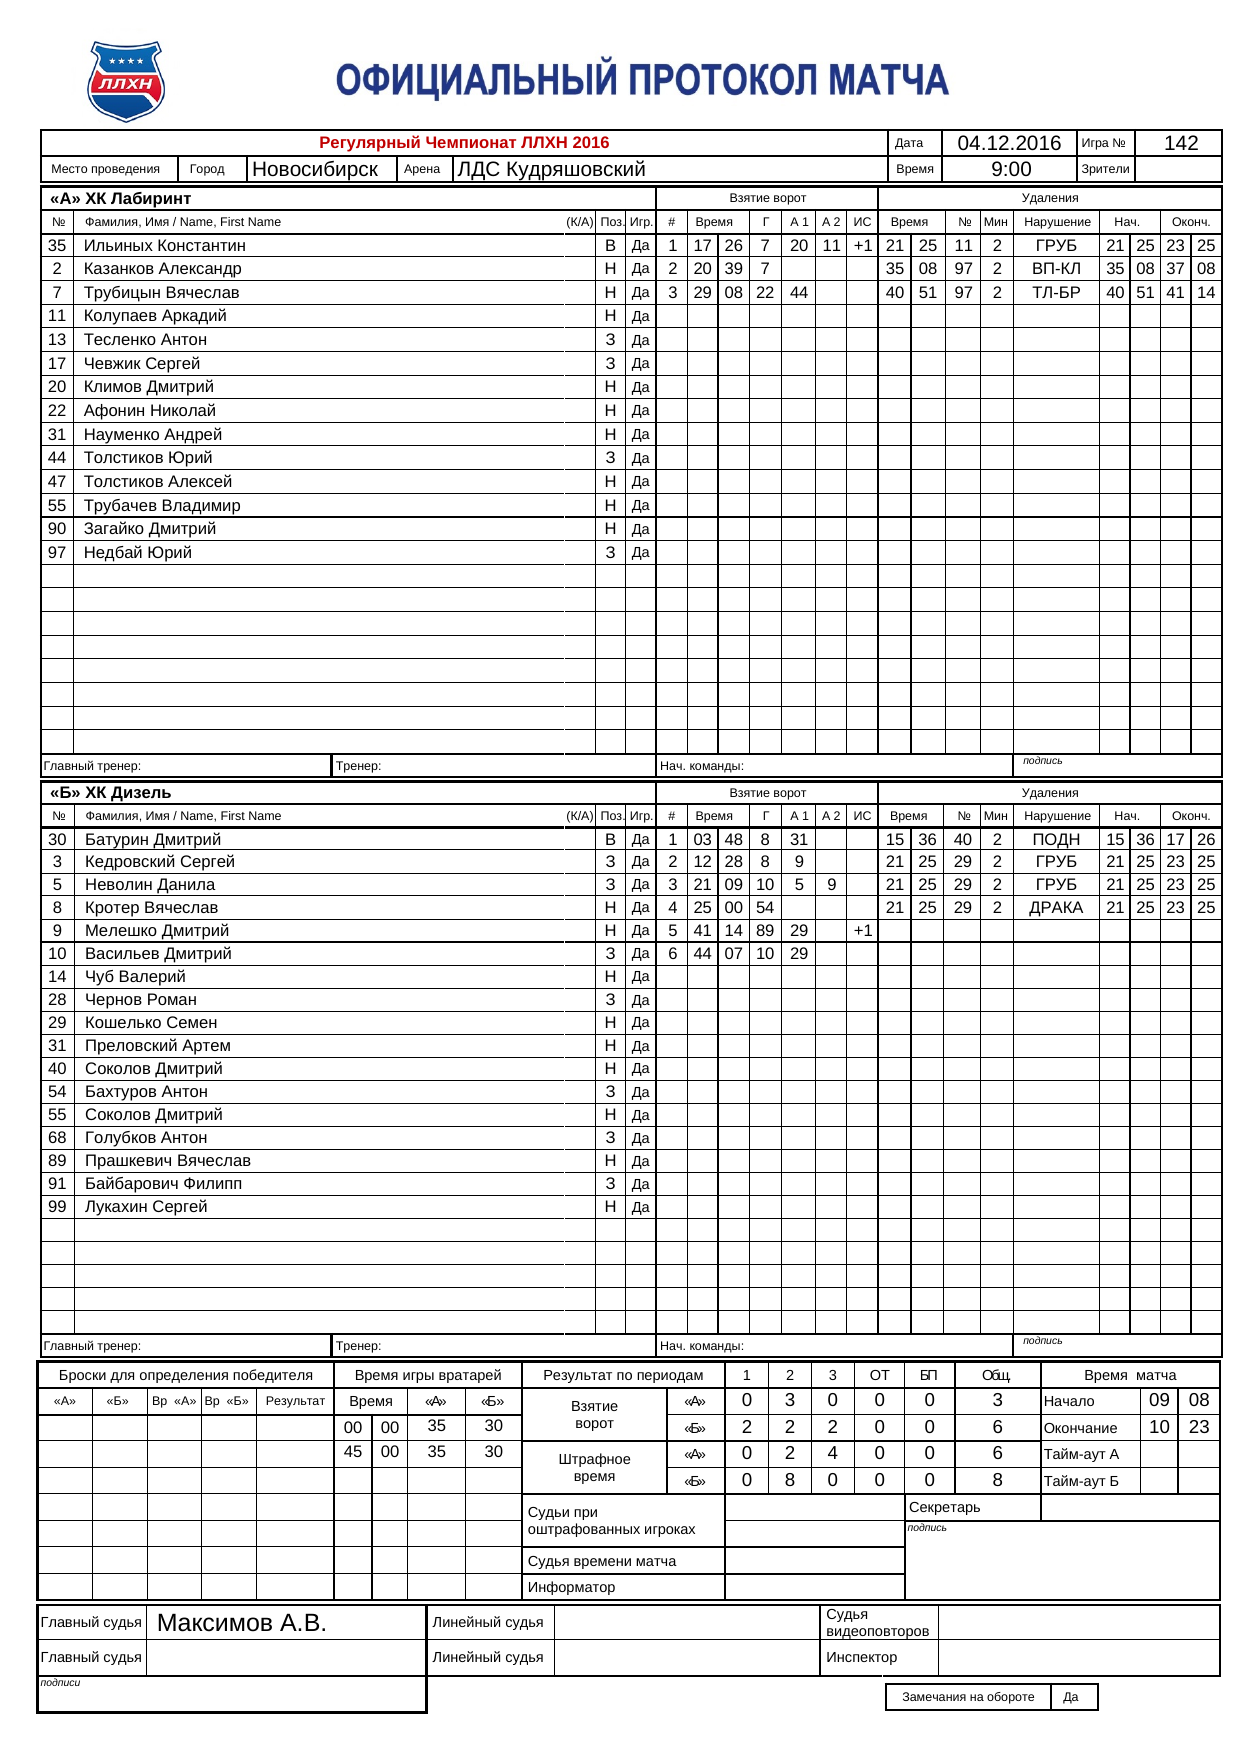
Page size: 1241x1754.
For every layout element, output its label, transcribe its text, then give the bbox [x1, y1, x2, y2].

table_cell 68 [42, 1127, 74, 1149]
table_cell [1192, 707, 1221, 729]
table_cell 0 [855, 1389, 904, 1413]
table_cell [565, 446, 595, 469]
table_cell 09 [719, 874, 749, 895]
table_cell [1099, 1682, 1220, 1711]
table_cell ИС [847, 805, 877, 826]
table_cell [816, 966, 846, 987]
table_cell [847, 896, 877, 918]
table_header Игра № [1078, 131, 1134, 155]
table_cell Н [596, 1104, 625, 1126]
table_cell 11 [946, 235, 980, 256]
table_cell 89 [42, 1150, 74, 1172]
table_cell [1192, 305, 1221, 327]
table_cell [847, 874, 877, 895]
table_cell [202, 1468, 256, 1493]
table_cell [1131, 470, 1160, 493]
table_cell [946, 352, 980, 374]
table_cell [1131, 1265, 1160, 1287]
table_cell [688, 636, 717, 658]
table_cell Зрители [1078, 157, 1134, 181]
table_cell [1131, 541, 1160, 564]
table_cell [847, 1173, 877, 1195]
table_cell 3 [657, 874, 687, 895]
table_cell [657, 305, 687, 327]
table_cell Да [626, 328, 655, 351]
table_cell 03 [688, 829, 717, 849]
table_cell [1014, 612, 1099, 634]
table_cell [782, 1196, 815, 1218]
table_cell [42, 1242, 74, 1264]
table_cell [912, 707, 945, 729]
table_cell [879, 989, 910, 1011]
table_cell [74, 707, 564, 729]
table_cell [1014, 730, 1099, 753]
table_cell [816, 1081, 846, 1103]
table_cell [782, 565, 815, 587]
table_cell 09 [1141, 1389, 1177, 1413]
table_cell [688, 730, 717, 753]
table_cell [946, 565, 980, 587]
table_cell 8 [769, 1468, 811, 1493]
table_cell [565, 518, 595, 540]
table_cell 39 [719, 257, 749, 280]
table_cell [1161, 1012, 1190, 1033]
table_cell ТЛ-БР [1014, 281, 1099, 303]
table_cell Н [596, 376, 625, 398]
table_cell [688, 683, 717, 706]
table_cell З [596, 1081, 625, 1103]
table_cell [1161, 1058, 1190, 1079]
table_cell [816, 1012, 846, 1033]
table_cell [1192, 494, 1221, 516]
table_cell [408, 1547, 465, 1573]
table_cell 0 [905, 1415, 954, 1440]
table_cell [782, 328, 815, 351]
table_cell [1161, 305, 1190, 327]
table_cell [981, 683, 1013, 706]
table_cell [750, 494, 781, 516]
table_cell [912, 494, 945, 516]
table_cell [1100, 1104, 1129, 1126]
table_cell 1 [657, 829, 687, 849]
table_cell [75, 1219, 564, 1241]
table_cell [719, 659, 749, 682]
table_cell [816, 1242, 846, 1264]
table_cell 6 [657, 943, 687, 964]
table_cell [657, 1173, 687, 1195]
table_cell [1161, 352, 1190, 374]
table_header Взятие ворот [657, 783, 877, 803]
table_cell [879, 399, 910, 422]
table_cell [75, 1265, 564, 1287]
table_cell [879, 1058, 910, 1079]
table_cell Да [626, 874, 655, 895]
table_cell 45 [335, 1441, 371, 1467]
table_cell [912, 683, 945, 706]
table_cell 21 [879, 896, 910, 918]
table_cell [944, 1219, 980, 1241]
table_cell 25 [1131, 235, 1160, 256]
table_cell +1 [847, 920, 877, 941]
table_cell [1014, 588, 1099, 611]
table_cell Место проведения [42, 157, 177, 181]
table_cell [879, 1012, 910, 1033]
table_cell [1131, 305, 1160, 327]
table_cell [688, 494, 717, 516]
table_cell [719, 1196, 749, 1218]
table_cell [93, 1521, 147, 1546]
table_cell Казанков Александр [74, 257, 564, 280]
table_cell [1131, 1150, 1160, 1172]
table_cell [74, 565, 564, 587]
table_cell [1131, 1219, 1160, 1241]
table_cell [688, 423, 717, 445]
table_cell [816, 943, 846, 964]
table_cell [1014, 305, 1099, 327]
table_cell [1192, 470, 1221, 493]
table_cell [1014, 1104, 1099, 1126]
table_cell [1161, 989, 1190, 1011]
table_cell [1014, 1127, 1099, 1149]
table_cell [816, 588, 846, 611]
table_cell [565, 1012, 595, 1033]
table_cell 40 [42, 1058, 74, 1079]
table_cell 25 [1192, 850, 1221, 872]
table_cell 99 [42, 1196, 74, 1218]
table_cell Афонин Николай [74, 399, 564, 422]
table_cell [1161, 328, 1190, 351]
table_cell подпись [1014, 1335, 1221, 1356]
table_cell [719, 1242, 749, 1264]
table_cell 25 [1131, 896, 1160, 918]
table_cell 1 [657, 235, 687, 256]
table_cell [782, 1311, 815, 1333]
table_cell [879, 565, 910, 587]
table_cell Да [626, 1196, 655, 1218]
table_cell Да [626, 920, 655, 941]
table_cell 5 [42, 874, 74, 895]
table_cell [42, 730, 73, 753]
table_cell З [596, 1173, 625, 1195]
table_cell [981, 518, 1013, 540]
table_cell [719, 494, 749, 516]
table_cell [782, 588, 815, 611]
table_cell [466, 1494, 521, 1520]
table_cell [847, 1196, 877, 1218]
table_cell [565, 829, 595, 849]
table_header Регулярный Чемпионат ЛЛХН 2016 [42, 131, 887, 155]
table_cell [1161, 1242, 1190, 1264]
table_cell [946, 423, 980, 445]
table_cell [816, 989, 846, 1011]
table_cell [719, 989, 749, 1011]
table_cell 17 [1161, 829, 1190, 849]
table_cell [688, 1012, 717, 1033]
table_cell 25 [912, 850, 943, 872]
table_cell [39, 1521, 92, 1546]
table_cell [719, 1288, 749, 1310]
table_cell [1161, 1288, 1190, 1310]
table_cell [719, 1265, 749, 1287]
table_cell [750, 518, 781, 540]
table_cell [1100, 966, 1129, 987]
table_cell подпись [906, 1522, 1219, 1599]
table_cell [147, 1640, 425, 1675]
table_cell Время [879, 211, 945, 233]
table_cell [565, 1058, 595, 1079]
table_cell Г [750, 805, 781, 826]
table_cell Да [626, 1104, 655, 1126]
table_cell [782, 612, 815, 634]
table_cell [847, 1058, 877, 1079]
table_cell [1161, 920, 1190, 941]
table_cell [1192, 1265, 1221, 1287]
table_cell 51 [912, 281, 945, 303]
table_cell [1100, 1311, 1129, 1333]
table_cell 7 [750, 235, 781, 256]
table_cell [565, 305, 595, 327]
table_cell [408, 1468, 465, 1493]
table_cell 00 [373, 1416, 407, 1440]
table_cell Да [626, 257, 655, 280]
table_cell [688, 328, 717, 351]
table_cell [1014, 541, 1099, 564]
table_cell [1100, 446, 1129, 469]
table_cell [1161, 470, 1190, 493]
table_cell Фамилия, Имя / Name, First Name [74, 211, 565, 233]
table_cell 90 [42, 518, 73, 540]
table_cell [879, 1081, 910, 1103]
table_cell «А» [668, 1389, 724, 1413]
table_cell [750, 1104, 781, 1126]
table_cell 15 [879, 829, 910, 849]
table_cell 2 [981, 829, 1013, 849]
table_cell [750, 989, 781, 1011]
table_cell [1014, 683, 1099, 706]
table_cell [1131, 588, 1160, 611]
table_cell [750, 1127, 781, 1149]
table_cell [1014, 1219, 1099, 1241]
table_cell [1100, 399, 1129, 422]
table_cell 28 [719, 850, 749, 872]
table_cell А 1 [782, 211, 815, 233]
table_cell [782, 1219, 815, 1241]
table_cell Поз. [596, 805, 625, 826]
table_cell [148, 1416, 201, 1440]
table_cell 36 [912, 829, 943, 849]
table_cell [750, 352, 781, 374]
table_cell [1100, 541, 1129, 564]
table_cell [750, 1288, 781, 1310]
table_header БП [905, 1363, 954, 1387]
table_cell [93, 1574, 147, 1599]
table_cell [596, 683, 625, 706]
table_cell [750, 612, 781, 634]
table_cell З [596, 1127, 625, 1149]
table_cell [944, 920, 980, 941]
table_cell [1100, 636, 1129, 658]
table_cell [750, 1196, 781, 1218]
table_cell [912, 1012, 943, 1033]
table_cell [657, 1196, 687, 1218]
table_cell [981, 588, 1013, 611]
table_cell [565, 1127, 595, 1149]
table_cell З [596, 328, 625, 351]
table_cell 0 [726, 1442, 768, 1467]
table_cell Трубачев Владимир [74, 494, 564, 516]
table_cell 35 [408, 1416, 465, 1440]
table_cell Нач. [1100, 211, 1160, 233]
table_cell [1192, 1196, 1221, 1218]
table_cell [816, 376, 846, 398]
table_cell [657, 1219, 687, 1241]
table_cell Да [626, 1173, 655, 1195]
table_cell Нарушение [1014, 211, 1099, 233]
table_cell [42, 1265, 74, 1287]
table_cell [981, 989, 1013, 1011]
table_cell [726, 1495, 904, 1520]
table_cell З [596, 446, 625, 469]
table_cell [1014, 659, 1099, 682]
table_cell [1161, 565, 1190, 587]
table_cell [879, 518, 910, 540]
table_cell # [657, 805, 687, 826]
table_cell [335, 1574, 371, 1599]
table_cell [1192, 1104, 1221, 1126]
table_cell [596, 612, 625, 634]
table_cell [1161, 659, 1190, 682]
table_cell [1161, 683, 1190, 706]
table_cell [981, 1035, 1013, 1057]
table_cell ГРУБ [1014, 235, 1099, 256]
table_cell [1014, 399, 1099, 422]
table_cell [981, 423, 1013, 445]
table_cell 15 [1100, 829, 1129, 849]
table_cell 35 [879, 257, 910, 280]
table_header Время матча [1042, 1363, 1219, 1387]
table_cell [912, 1288, 943, 1310]
table_cell [257, 1547, 333, 1573]
table_cell Н [596, 518, 625, 540]
table_cell [626, 707, 655, 729]
table_cell [946, 494, 980, 516]
table_cell [1100, 1219, 1129, 1241]
table_cell [719, 730, 749, 753]
table_header 04.12.2016 [943, 131, 1076, 155]
table_cell [466, 1468, 521, 1493]
table_cell [782, 1081, 815, 1103]
table_cell Главный судья [39, 1640, 146, 1675]
table_cell [1192, 1242, 1221, 1264]
table_cell [879, 943, 910, 964]
table_cell [782, 1127, 815, 1149]
table_cell [981, 1242, 1013, 1264]
table_cell 2 [981, 874, 1013, 895]
table_cell 6 [956, 1442, 1040, 1467]
table_cell Да [626, 943, 655, 964]
table_cell [148, 1521, 201, 1546]
table_cell [596, 1265, 625, 1287]
table_cell [879, 446, 910, 469]
table_cell 7 [42, 281, 73, 303]
table_cell [782, 518, 815, 540]
table_cell [879, 588, 910, 611]
table_cell [847, 850, 877, 872]
table_cell Да [626, 376, 655, 398]
table_cell [555, 1640, 819, 1675]
table_cell [335, 1547, 371, 1573]
table_cell [657, 612, 687, 634]
table_cell [1131, 518, 1160, 540]
table_cell [1014, 1242, 1099, 1264]
table_cell [42, 1311, 74, 1333]
table_cell «Б» [93, 1389, 147, 1413]
table_cell [1161, 1127, 1190, 1149]
table_cell [565, 1173, 595, 1195]
table_cell [912, 966, 943, 987]
table_cell [565, 399, 595, 422]
table_cell ВП-КЛ [1014, 257, 1099, 280]
table_cell [719, 1058, 749, 1079]
table_cell подписи [39, 1677, 425, 1711]
table_cell [847, 636, 877, 658]
table_cell 9 [42, 920, 74, 941]
table_cell Взятие ворот [523, 1389, 666, 1440]
table_cell [688, 1127, 717, 1149]
table_cell [688, 1242, 717, 1264]
table_cell Мин [981, 211, 1013, 233]
table_cell Да [626, 989, 655, 1011]
table_cell [782, 1104, 815, 1126]
table_cell [688, 1058, 717, 1079]
table_cell [1014, 943, 1099, 964]
table_cell Судья времени матча [523, 1548, 724, 1573]
table_cell [596, 707, 625, 729]
table_cell [981, 659, 1013, 682]
table_cell 13 [42, 328, 73, 351]
table_cell 21 [688, 874, 717, 895]
table_cell Да [626, 494, 655, 516]
table_cell 10 [750, 943, 781, 964]
table_cell [944, 1127, 980, 1149]
table_cell Нач. команды: [657, 1335, 1012, 1356]
table_cell [847, 1219, 877, 1241]
table_cell [1192, 376, 1221, 398]
table_cell [750, 966, 781, 987]
table_cell [565, 1196, 595, 1218]
table_cell [847, 352, 877, 374]
table_cell [782, 305, 815, 327]
table_cell «Б» [668, 1415, 724, 1440]
table_cell 00 [373, 1441, 407, 1467]
table_cell Н [596, 1035, 625, 1057]
table_cell [782, 989, 815, 1011]
table_cell [847, 257, 877, 280]
table_cell [981, 352, 1013, 374]
table_cell Н [596, 966, 625, 987]
table_cell [1161, 1035, 1190, 1057]
table_cell [657, 730, 687, 753]
table_cell 2 [812, 1415, 854, 1440]
table_cell № [944, 805, 980, 826]
table_cell [750, 1150, 781, 1172]
table_cell [1192, 399, 1221, 422]
table_cell [847, 1104, 877, 1126]
table_cell [1014, 1150, 1099, 1172]
table_cell [750, 636, 781, 658]
table_cell [719, 1127, 749, 1149]
table_cell [816, 1150, 846, 1172]
table_cell 0 [726, 1389, 768, 1413]
table_cell Да [626, 446, 655, 469]
table_cell Да [626, 850, 655, 872]
table_cell № [42, 805, 74, 826]
table_cell [565, 235, 595, 256]
table_cell [257, 1416, 333, 1440]
table_cell 40 [944, 829, 980, 849]
table_cell Толстиков Юрий [74, 446, 564, 469]
table_cell 29 [688, 281, 717, 303]
table_cell [912, 1173, 943, 1195]
table_cell [565, 920, 595, 941]
table_header Замечания на обороте [887, 1685, 1050, 1709]
table_cell Прашкевич Вячеслав [75, 1150, 564, 1172]
table_cell 21 [1100, 874, 1129, 895]
table_cell 11 [816, 235, 846, 256]
table_cell 89 [750, 920, 781, 941]
table_cell 91 [42, 1173, 74, 1195]
table_cell [1131, 1127, 1160, 1149]
table_cell 8 [750, 850, 781, 872]
table_header Взятие ворот [657, 188, 877, 209]
table_cell [750, 1012, 781, 1033]
table_cell [816, 896, 846, 918]
table_cell # [657, 211, 687, 233]
table_cell [688, 659, 717, 682]
table_cell ГРУБ [1014, 874, 1099, 895]
table_cell [879, 1127, 910, 1149]
table_cell [847, 1127, 877, 1149]
table_cell [1161, 588, 1190, 611]
table_cell 25 [1192, 896, 1221, 918]
table_cell [657, 328, 687, 351]
table_cell [981, 305, 1013, 327]
table_cell [1100, 1150, 1129, 1172]
table_cell [626, 1288, 655, 1310]
table_cell [816, 1035, 846, 1057]
table_cell [912, 730, 945, 753]
table_cell [1100, 659, 1129, 682]
table_cell [565, 1219, 595, 1241]
table_cell [596, 636, 625, 658]
table_cell 08 [1131, 257, 1160, 280]
table_cell [847, 1242, 877, 1264]
table_cell [688, 446, 717, 469]
table_cell 48 [719, 829, 749, 849]
table_cell 29 [944, 850, 980, 872]
table_cell 0 [812, 1468, 854, 1493]
table_cell [816, 1058, 846, 1079]
table_cell [719, 707, 749, 729]
table_cell [1100, 612, 1129, 634]
table_cell 23 [1161, 874, 1190, 895]
table_cell 21 [879, 874, 910, 895]
table_cell 25 [1192, 874, 1221, 895]
table_cell Окончание [1042, 1415, 1140, 1440]
table_cell [657, 1012, 687, 1033]
table_cell 26 [1192, 829, 1221, 849]
table_cell Инспектор [821, 1640, 938, 1675]
table_cell [688, 470, 717, 493]
table_cell 0 [905, 1389, 954, 1413]
table_cell 55 [42, 494, 73, 516]
table_cell Начало [1042, 1389, 1140, 1413]
table_cell [1014, 1173, 1099, 1195]
table_cell [1014, 423, 1099, 445]
table_cell [981, 399, 1013, 422]
table_cell [816, 659, 846, 682]
table_cell Арена [398, 157, 452, 181]
table_cell [946, 446, 980, 469]
table_cell [847, 1288, 877, 1310]
table_cell [1192, 1058, 1221, 1079]
table_cell [879, 1311, 910, 1333]
table_cell [912, 446, 945, 469]
table_cell [373, 1521, 407, 1546]
table_cell [657, 1058, 687, 1079]
table_cell Н [596, 1012, 625, 1033]
table_cell З [596, 352, 625, 374]
table_cell «Б » [466, 1389, 521, 1413]
table_cell [719, 376, 749, 398]
table_cell [1131, 352, 1160, 374]
table_header 1 [726, 1363, 768, 1387]
table_cell [1161, 446, 1190, 469]
table_cell [750, 328, 781, 351]
table_cell [912, 399, 945, 422]
table_cell [816, 1265, 846, 1287]
table_cell 00 [335, 1416, 371, 1440]
table_cell [847, 1311, 877, 1333]
table_cell [782, 896, 815, 918]
table_cell Н [596, 257, 625, 280]
table_cell Судья видеоповторов [821, 1606, 938, 1639]
table_cell Толстиков Алексей [74, 470, 564, 493]
table_cell 0 [855, 1415, 904, 1440]
table_cell [257, 1468, 333, 1493]
table_cell [1161, 1081, 1190, 1103]
table_cell [688, 1311, 717, 1333]
table_cell [944, 1242, 980, 1264]
table_cell [912, 518, 945, 540]
table_cell Лукахин Сергей [75, 1196, 564, 1218]
table_cell [726, 1521, 904, 1546]
table_cell [688, 1035, 717, 1057]
table_cell [782, 707, 815, 729]
table_cell [1161, 1311, 1190, 1333]
table_cell [944, 943, 980, 964]
table_cell Время [889, 157, 941, 181]
table_cell Климов Дмитрий [74, 376, 564, 398]
table_cell 54 [750, 896, 781, 918]
table_cell Поз. [596, 211, 625, 233]
table_cell [847, 423, 877, 445]
table_cell [75, 1311, 564, 1333]
table_cell [1192, 1035, 1221, 1057]
table_cell Нач. команды: [657, 755, 1012, 776]
table_cell 25 [1192, 235, 1221, 256]
table_cell [912, 1219, 943, 1241]
table_cell [816, 305, 846, 327]
table_cell [879, 1288, 910, 1310]
table_cell [847, 659, 877, 682]
table_cell 2 [769, 1415, 811, 1440]
table_cell [565, 636, 595, 658]
table_cell [626, 730, 655, 753]
table_cell [1131, 1311, 1160, 1333]
table_cell [944, 1150, 980, 1172]
table_cell [657, 376, 687, 398]
table_cell Новосибирск [248, 157, 396, 181]
table_cell [202, 1547, 256, 1573]
table_cell [782, 730, 815, 753]
table_cell 97 [42, 541, 73, 564]
table_cell [816, 257, 846, 280]
table_cell [1100, 683, 1129, 706]
table_cell [657, 470, 687, 493]
table_cell [750, 659, 781, 682]
table_cell Загайко Дмитрий [74, 518, 564, 540]
table_cell [750, 588, 781, 611]
table_cell Н [596, 896, 625, 918]
table_cell [1192, 989, 1221, 1011]
table_cell [565, 1150, 595, 1172]
table_cell [688, 1150, 717, 1172]
table_cell 25 [688, 896, 717, 918]
table_cell [466, 1547, 521, 1573]
table_cell [719, 305, 749, 327]
table_cell Оконч. [1161, 805, 1221, 826]
table_cell [981, 1127, 1013, 1149]
table_cell [626, 1219, 655, 1241]
table_cell [946, 659, 980, 682]
table_cell [1161, 1196, 1190, 1218]
table_cell «Б» [668, 1468, 724, 1493]
table_cell [981, 612, 1013, 634]
table_cell [719, 683, 749, 706]
table_cell [816, 565, 846, 587]
table_cell [565, 352, 595, 374]
table_cell [816, 829, 846, 849]
table_cell Н [596, 920, 625, 941]
table_cell [565, 541, 595, 564]
table_cell Н [596, 494, 625, 516]
table_cell [688, 305, 717, 327]
table_cell [816, 446, 846, 469]
table_cell Соколов Дмитрий [75, 1058, 564, 1079]
table_cell [74, 730, 564, 753]
table_cell [74, 612, 564, 634]
table_cell [944, 1035, 980, 1057]
table_cell [555, 1606, 819, 1639]
table_cell [750, 1219, 781, 1241]
table_cell [719, 1311, 749, 1333]
table_cell Да [626, 470, 655, 493]
table_cell [750, 1265, 781, 1287]
table_cell [782, 352, 815, 374]
table_cell [879, 352, 910, 374]
table_cell 3 [769, 1389, 811, 1413]
table_cell [39, 1441, 92, 1467]
table_cell [657, 423, 687, 445]
table_cell [912, 565, 945, 587]
table_cell [565, 1081, 595, 1103]
table_cell [1161, 730, 1190, 753]
table_cell 14 [719, 920, 749, 941]
table_cell [1192, 943, 1221, 964]
table_cell [981, 1265, 1013, 1287]
table_cell [847, 541, 877, 564]
table_cell [408, 1494, 465, 1520]
table_cell «А» [408, 1389, 465, 1413]
table_cell Н [596, 1196, 625, 1218]
table_cell 12 [688, 850, 717, 872]
table_cell [1131, 446, 1160, 469]
table_cell [74, 659, 564, 682]
table_cell 35 [1100, 257, 1129, 280]
table_cell 8 [42, 896, 74, 918]
table_cell [847, 1012, 877, 1033]
table_cell [1192, 541, 1221, 564]
table_cell [912, 1242, 943, 1264]
table_cell [1131, 1288, 1160, 1310]
table_cell Недбай Юрий [74, 541, 564, 564]
table_cell Тренер: [333, 755, 655, 776]
table_cell Колупаев Аркадий [74, 305, 564, 327]
table_header Время игры вратарей [335, 1363, 521, 1387]
table_cell [626, 1242, 655, 1264]
table_cell 21 [1100, 235, 1129, 256]
table_cell 14 [42, 966, 74, 987]
table_cell 20 [782, 235, 815, 256]
table_cell 29 [782, 943, 815, 964]
table_cell [847, 328, 877, 351]
table_cell [1131, 1081, 1160, 1103]
table_cell [688, 588, 717, 611]
table_cell [981, 920, 1013, 941]
table_cell [782, 1012, 815, 1033]
table_cell [657, 966, 687, 987]
table_cell [719, 518, 749, 540]
table_cell [42, 636, 73, 658]
table_cell [719, 1150, 749, 1172]
table_cell [1100, 1288, 1129, 1310]
table_cell [847, 446, 877, 469]
table_cell [565, 612, 595, 634]
table_cell Да [626, 1150, 655, 1172]
table_cell 29 [944, 896, 980, 918]
table_cell [626, 683, 655, 706]
table_cell [1192, 920, 1221, 941]
table_cell [879, 1265, 910, 1287]
table_cell [688, 989, 717, 1011]
table_cell [782, 1150, 815, 1172]
table_cell [148, 1574, 201, 1599]
table_cell 5 [657, 920, 687, 941]
table_cell [912, 1311, 943, 1333]
table_cell [939, 1606, 1219, 1639]
table_cell [75, 1242, 564, 1264]
table_cell 2 [981, 850, 1013, 872]
table_cell [657, 1242, 687, 1264]
table_cell [565, 470, 595, 493]
table_cell [981, 470, 1013, 493]
table_cell [1014, 1196, 1099, 1218]
table_cell 23 [1161, 235, 1190, 256]
table_cell [39, 1547, 92, 1573]
table_cell [750, 1058, 781, 1079]
table_cell [816, 541, 846, 564]
table_cell [626, 612, 655, 634]
table_cell Бахтуров Антон [75, 1081, 564, 1103]
table_cell [782, 1265, 815, 1287]
table_cell [847, 305, 877, 327]
table_cell [688, 399, 717, 422]
table_cell Да [626, 1081, 655, 1103]
table_cell [912, 612, 945, 634]
table_cell [1141, 1441, 1177, 1467]
table_cell [981, 541, 1013, 564]
table_cell [42, 565, 73, 587]
table_cell [1131, 376, 1160, 398]
table_cell 29 [782, 920, 815, 941]
table_cell [1161, 943, 1190, 964]
table_cell [944, 1012, 980, 1033]
table_cell [688, 707, 717, 729]
table_cell [1100, 1242, 1129, 1264]
table_cell [782, 683, 815, 706]
table_cell 35 [42, 235, 73, 256]
table_cell [782, 659, 815, 682]
table_cell [879, 636, 910, 658]
table_cell [1131, 1104, 1160, 1126]
table_cell [1131, 730, 1160, 753]
table_cell [42, 588, 73, 611]
table_cell [1131, 683, 1160, 706]
table_cell 40 [879, 281, 910, 303]
table_cell [879, 683, 910, 706]
table_cell [939, 1640, 1219, 1675]
table_cell [1161, 636, 1190, 658]
table_cell 26 [719, 235, 749, 256]
table_cell [1161, 707, 1190, 729]
table_cell [1131, 328, 1160, 351]
table_cell [981, 446, 1013, 469]
table_cell В [596, 235, 625, 256]
table_header Общ. [956, 1363, 1040, 1387]
table_cell ГРУБ [1014, 850, 1099, 872]
table_cell 44 [42, 446, 73, 469]
table_cell [688, 1265, 717, 1287]
table_header Дата [889, 131, 941, 155]
table_cell 31 [42, 1035, 74, 1057]
table_cell 8 [956, 1468, 1040, 1493]
table_cell [565, 1311, 595, 1333]
table_cell 47 [42, 470, 73, 493]
table_cell [782, 423, 815, 445]
table_cell Преловский Артем [75, 1035, 564, 1057]
table_cell [1014, 352, 1099, 374]
table_cell З [596, 943, 625, 964]
table_cell [688, 966, 717, 987]
table_cell [1161, 1150, 1190, 1172]
table_cell [879, 1173, 910, 1195]
table_cell [565, 659, 595, 682]
table_cell [944, 966, 980, 987]
table_cell В [596, 829, 625, 849]
table_cell [565, 423, 595, 445]
table_cell [1131, 707, 1160, 729]
table_cell Да [626, 1035, 655, 1057]
table_cell [879, 1219, 910, 1241]
table_cell Кошелько Семен [75, 1012, 564, 1033]
table_cell [257, 1521, 333, 1546]
table_cell [912, 1196, 943, 1218]
table_cell Тайм-аут Б [1042, 1468, 1140, 1493]
table_cell [946, 328, 980, 351]
table_cell [1100, 1127, 1129, 1149]
table_cell [946, 707, 980, 729]
table_cell [202, 1494, 256, 1520]
table_cell [657, 1127, 687, 1149]
table_cell [726, 1548, 904, 1573]
table_cell [981, 1219, 1013, 1241]
table_cell [847, 470, 877, 493]
table_cell [750, 1035, 781, 1057]
table_cell [912, 423, 945, 445]
table_cell [1100, 943, 1129, 964]
table_cell [565, 1265, 595, 1287]
table_cell [1131, 399, 1160, 422]
table_cell [944, 989, 980, 1011]
picture [5, 28, 1179, 129]
table_cell [257, 1494, 333, 1520]
table_cell 2 [657, 850, 687, 872]
table_cell [93, 1441, 147, 1467]
table_cell 21 [1100, 896, 1129, 918]
table_cell 5 [782, 874, 815, 895]
table_cell Судьи при оштрафованных игроках [523, 1495, 724, 1546]
table_cell [879, 612, 910, 634]
table_cell [879, 1035, 910, 1057]
table_cell [946, 305, 980, 327]
table_cell [1100, 1265, 1129, 1287]
table_cell [912, 328, 945, 351]
table_cell [912, 470, 945, 493]
table_cell [782, 636, 815, 658]
table_cell [1161, 1173, 1190, 1195]
table_cell [39, 1468, 92, 1493]
table_cell [847, 730, 877, 753]
table_cell [847, 612, 877, 634]
table_cell [816, 352, 846, 374]
table_cell [1100, 470, 1129, 493]
table_cell [981, 1058, 1013, 1079]
table_cell [981, 1173, 1013, 1195]
table_cell [1131, 1012, 1160, 1033]
table_cell [565, 494, 595, 516]
table_header Броски для определения победителя [39, 1363, 333, 1387]
table_cell [42, 683, 73, 706]
table_cell [847, 565, 877, 587]
table_cell [981, 565, 1013, 587]
table_cell «А» [668, 1442, 724, 1467]
table_cell [1192, 1311, 1221, 1333]
table_cell [74, 636, 564, 658]
table_cell [750, 376, 781, 398]
table_cell Фамилия, Имя / Name, First Name [75, 805, 565, 826]
table_cell Нач. [1100, 805, 1160, 826]
table_cell [657, 659, 687, 682]
table_cell [1192, 730, 1221, 753]
table_cell [596, 1219, 625, 1241]
table_cell [408, 1574, 465, 1599]
table_cell Чуб Валерий [75, 966, 564, 987]
table_cell [816, 1288, 846, 1310]
table_cell [816, 470, 846, 493]
table_cell 23 [1161, 850, 1190, 872]
table_cell [912, 1058, 943, 1079]
table_cell [981, 1012, 1013, 1033]
table_cell 0 [905, 1468, 954, 1493]
table_cell 40 [1100, 281, 1129, 303]
table_header Да [1052, 1685, 1097, 1709]
table_cell [565, 1035, 595, 1057]
table_cell [74, 683, 564, 706]
table_cell 20 [42, 376, 73, 398]
table_cell 23 [1179, 1415, 1219, 1440]
table_cell 17 [688, 235, 717, 256]
table_cell Главный тренер: [42, 1335, 330, 1356]
table_cell [596, 730, 625, 753]
table_cell Н [596, 399, 625, 422]
table_cell 17 [42, 352, 73, 374]
table_cell [981, 730, 1013, 753]
table_cell Нарушение [1014, 805, 1099, 826]
table_cell [816, 1104, 846, 1126]
table_cell А 2 [816, 805, 846, 826]
table_cell [1014, 636, 1099, 658]
table_cell Результат [257, 1389, 333, 1413]
table_cell [1192, 683, 1221, 706]
table_cell [944, 1104, 980, 1126]
table_cell 25 [912, 874, 943, 895]
table_cell 2 [726, 1415, 768, 1440]
table_cell [719, 1219, 749, 1241]
table_cell [657, 541, 687, 564]
table_cell [1100, 328, 1129, 351]
table_cell 25 [1131, 874, 1160, 895]
table_cell [626, 636, 655, 658]
table_cell [565, 588, 595, 611]
table_cell 25 [912, 235, 945, 256]
table_cell 8 [750, 829, 781, 849]
table_cell 41 [688, 920, 717, 941]
table_cell [1100, 1173, 1129, 1195]
table_cell [816, 636, 846, 658]
table_cell Кедровский Сергей [75, 850, 564, 872]
table_cell Штрафное время [523, 1442, 666, 1493]
table_cell [688, 612, 717, 634]
table_cell [1131, 659, 1160, 682]
table_cell [1192, 1219, 1221, 1241]
table_cell 21 [879, 850, 910, 872]
table_cell [39, 1494, 92, 1520]
table_cell 2 [42, 257, 73, 280]
table_cell [879, 707, 910, 729]
table_cell [1014, 1081, 1099, 1103]
table_cell [944, 1058, 980, 1079]
table_cell [93, 1468, 147, 1493]
table_cell [847, 1265, 877, 1287]
table_cell [946, 399, 980, 422]
table_cell [565, 257, 595, 280]
table_cell [847, 1081, 877, 1103]
table_cell Да [626, 518, 655, 540]
table_cell [1131, 494, 1160, 516]
table_cell [565, 896, 595, 918]
table_cell 29 [944, 874, 980, 895]
table_cell [42, 1288, 74, 1310]
table_cell [688, 1104, 717, 1126]
table_cell [1131, 1173, 1160, 1195]
table_cell 0 [905, 1442, 954, 1467]
table_cell [202, 1441, 256, 1467]
table_cell [750, 565, 781, 587]
table_cell [944, 1081, 980, 1103]
table_cell подпись [1014, 755, 1221, 776]
table_cell [847, 707, 877, 729]
table_cell 30 [466, 1441, 521, 1467]
table_cell [750, 399, 781, 422]
table_cell 28 [42, 989, 74, 1011]
table_cell [466, 1521, 521, 1546]
table_cell [879, 305, 910, 327]
table_cell [879, 659, 910, 682]
table_cell [626, 588, 655, 611]
table_cell 22 [42, 399, 73, 422]
table_cell [148, 1547, 201, 1573]
table_cell [981, 1150, 1013, 1172]
table_cell [148, 1494, 201, 1520]
table_cell [1192, 328, 1221, 351]
table_cell [946, 683, 980, 706]
table_cell [847, 966, 877, 987]
table_cell [39, 1574, 92, 1599]
table_cell [782, 1173, 815, 1195]
table_cell 2 [657, 257, 687, 280]
table_cell [816, 494, 846, 516]
table_cell [944, 1196, 980, 1218]
table_cell [981, 328, 1013, 351]
table_cell [883, 1677, 1220, 1681]
table_cell [42, 1219, 74, 1241]
table_cell [565, 943, 595, 964]
table_cell ИС [847, 211, 877, 233]
table_cell 35 [408, 1441, 465, 1467]
table_cell Да [626, 399, 655, 422]
table_cell [847, 494, 877, 516]
table_cell Кротер Вячеслав [75, 896, 564, 918]
table_cell [1100, 352, 1129, 374]
table_cell [1100, 989, 1129, 1011]
table_cell 29 [42, 1012, 74, 1033]
table_cell Г [750, 211, 781, 233]
table_cell [39, 1416, 92, 1440]
table_cell [944, 1265, 980, 1287]
table_cell [1014, 1311, 1099, 1333]
table_cell [42, 707, 73, 729]
table_cell [596, 565, 625, 587]
table_cell [816, 328, 846, 351]
table_cell [816, 1127, 846, 1149]
table_cell [373, 1547, 407, 1573]
table_cell [1100, 305, 1129, 327]
table_cell [847, 281, 877, 303]
table_cell [657, 1104, 687, 1126]
table_cell [750, 305, 781, 327]
table_cell [750, 683, 781, 706]
table_cell [257, 1574, 333, 1599]
table_cell [816, 1311, 846, 1333]
table_cell [565, 683, 595, 706]
table_cell [816, 1219, 846, 1241]
table_cell [1161, 376, 1190, 398]
table_cell [912, 305, 945, 327]
table_cell [688, 1196, 717, 1218]
table_cell [1192, 1012, 1221, 1033]
table_cell +1 [847, 235, 877, 256]
table_cell [719, 352, 749, 374]
table_cell 10 [750, 874, 781, 895]
table_cell Игр. [626, 211, 655, 233]
table_header 3 [812, 1363, 854, 1387]
table_cell [847, 1150, 877, 1172]
table_cell [657, 446, 687, 469]
table_cell [1131, 920, 1160, 941]
table_cell [719, 588, 749, 611]
table_cell [657, 588, 687, 611]
table_cell [1161, 423, 1190, 445]
table_cell ЛДС Кудряшовский [454, 157, 887, 181]
table_cell Науменко Андрей [74, 423, 564, 445]
table_cell 0 [726, 1468, 768, 1493]
table_cell Н [596, 1150, 625, 1172]
table_cell [466, 1574, 521, 1599]
table_cell [946, 588, 980, 611]
table_cell [596, 1242, 625, 1264]
table_cell [565, 328, 595, 351]
table_cell [944, 1288, 980, 1310]
table_cell [1014, 1265, 1099, 1287]
table_cell Васильев Дмитрий [75, 943, 564, 964]
table_cell [1100, 707, 1129, 729]
table_cell 97 [946, 281, 980, 303]
table_cell [1161, 1219, 1190, 1241]
table_cell [847, 518, 877, 540]
table_cell Время [879, 805, 943, 826]
table_cell [1100, 1058, 1129, 1079]
table_cell [782, 1035, 815, 1057]
table_cell [657, 565, 687, 587]
table_cell 9 [782, 850, 815, 872]
table_cell Мелешко Дмитрий [75, 920, 564, 941]
table_cell [981, 1196, 1013, 1218]
table_cell [657, 1150, 687, 1172]
table_cell [1100, 565, 1129, 587]
table_cell [1014, 1288, 1099, 1310]
table_cell Чернов Роман [75, 989, 564, 1011]
table_cell Время [688, 211, 749, 233]
table_cell [946, 636, 980, 658]
table_cell 6 [956, 1415, 1040, 1440]
table_cell [782, 1288, 815, 1310]
table_cell Время [688, 805, 749, 826]
table_cell [879, 730, 910, 753]
table_header ОТ [855, 1363, 904, 1387]
table_cell [1014, 328, 1099, 351]
table_cell [626, 1311, 655, 1333]
table_cell [726, 1575, 904, 1599]
table_cell [565, 1104, 595, 1126]
table_cell [565, 376, 595, 398]
table_cell 2 [981, 235, 1013, 256]
table_cell [782, 1058, 815, 1079]
table_cell [1014, 1035, 1099, 1057]
table_cell 23 [1161, 896, 1190, 918]
table_cell [816, 281, 846, 303]
table_cell [688, 352, 717, 374]
table_cell [946, 376, 980, 398]
table_cell Голубков Антон [75, 1127, 564, 1149]
table_cell 22 [750, 281, 781, 303]
table_cell 11 [42, 305, 73, 327]
table_cell [1141, 1468, 1177, 1493]
table_cell [626, 1265, 655, 1287]
table_cell [1192, 565, 1221, 587]
table_cell 0 [855, 1442, 904, 1467]
table_cell 51 [1131, 281, 1160, 303]
table_cell [816, 518, 846, 540]
table_cell [912, 1035, 943, 1057]
table_cell [75, 1288, 564, 1310]
table_cell 20 [688, 257, 717, 280]
table_cell [93, 1416, 147, 1440]
table_cell [565, 565, 595, 587]
table_cell [750, 423, 781, 445]
table_cell Линейный судья [428, 1606, 554, 1639]
table_cell [946, 612, 980, 634]
table_cell [1014, 518, 1099, 540]
table_cell [879, 423, 910, 445]
table_cell [1042, 1495, 1219, 1520]
table_cell 00 [719, 896, 749, 918]
table_cell [719, 565, 749, 587]
table_cell [42, 612, 73, 634]
table_cell Неволин Данила [75, 874, 564, 895]
table_cell (К/А) [565, 211, 595, 233]
table_cell [981, 1311, 1013, 1333]
table_cell [1100, 1081, 1129, 1103]
table_cell [912, 636, 945, 658]
table_cell [657, 494, 687, 516]
table_cell [93, 1547, 147, 1573]
table_cell Да [626, 281, 655, 303]
table_cell [912, 920, 943, 941]
table_cell [1100, 1196, 1129, 1218]
table_cell [657, 352, 687, 374]
table_header 142 [1136, 131, 1221, 155]
table_cell [1100, 1012, 1129, 1033]
table_cell [1131, 1035, 1160, 1057]
table_cell [1131, 1196, 1160, 1218]
table_cell 25 [912, 896, 943, 918]
table_cell Главный тренер: [42, 755, 330, 776]
table_cell [1161, 1104, 1190, 1126]
table_cell 21 [879, 235, 910, 256]
table_cell [879, 541, 910, 564]
table_cell 10 [42, 943, 74, 964]
table_cell [750, 1242, 781, 1264]
table_cell [428, 1677, 882, 1711]
table_cell Информатор [523, 1575, 724, 1599]
table_cell 21 [1100, 850, 1129, 872]
table_cell Да [626, 896, 655, 918]
table_cell [847, 683, 877, 706]
table_cell Батурин Дмитрий [75, 829, 564, 849]
table_cell [912, 1104, 943, 1126]
table_cell [1014, 966, 1099, 987]
table_cell [1179, 1441, 1219, 1467]
table_cell [981, 1104, 1013, 1126]
table_cell [1014, 1012, 1099, 1033]
table_cell [912, 659, 945, 682]
table_cell [782, 541, 815, 564]
table_cell [782, 446, 815, 469]
table_cell [1100, 494, 1129, 516]
table_cell Н [596, 423, 625, 445]
table_cell [719, 966, 749, 987]
table_cell Да [626, 305, 655, 327]
table_cell [657, 518, 687, 540]
table_cell [782, 376, 815, 398]
table_cell [335, 1468, 371, 1493]
table_cell [944, 1173, 980, 1195]
table_cell [657, 1081, 687, 1103]
table_cell [912, 352, 945, 374]
table_cell 2 [981, 257, 1013, 280]
table_cell [148, 1468, 201, 1493]
table_cell [373, 1574, 407, 1599]
table_cell [879, 920, 910, 941]
table_cell [1192, 352, 1221, 374]
table_cell Максимов А.В. [147, 1606, 425, 1639]
table_cell Секретарь [906, 1495, 1040, 1520]
table_cell [879, 1196, 910, 1218]
table_cell [879, 1150, 910, 1172]
table_cell [1014, 989, 1099, 1011]
table_cell [657, 683, 687, 706]
table_cell № [42, 211, 73, 233]
table_cell 07 [719, 943, 749, 964]
table_cell [944, 1311, 980, 1333]
table_cell Время [335, 1389, 407, 1413]
table_cell [981, 376, 1013, 398]
table_cell Мин [981, 805, 1013, 826]
table_cell 08 [1179, 1389, 1219, 1413]
table_cell [565, 281, 595, 303]
table_cell [1131, 423, 1160, 445]
table_cell [596, 588, 625, 611]
table_cell [202, 1416, 256, 1440]
table_cell [816, 707, 846, 729]
table_cell [782, 966, 815, 987]
table_header Результат по периодам [523, 1363, 724, 1387]
table_cell [719, 612, 749, 634]
table_cell [981, 636, 1013, 658]
table_cell [879, 494, 910, 516]
table_cell 14 [1192, 281, 1221, 303]
table_cell 10 [1141, 1415, 1177, 1440]
table_cell 4 [657, 896, 687, 918]
table_cell [1014, 446, 1099, 469]
table_cell [596, 1311, 625, 1333]
table_cell [946, 730, 980, 753]
table_cell [93, 1494, 147, 1520]
table_cell [1100, 518, 1129, 540]
table_cell [657, 1288, 687, 1310]
table_cell [912, 1081, 943, 1103]
table_cell [750, 1311, 781, 1333]
table_cell [1100, 588, 1129, 611]
table_cell [847, 376, 877, 398]
table_cell [1192, 659, 1221, 682]
table_cell [750, 1173, 781, 1195]
table_cell [1192, 1127, 1221, 1149]
table_cell 7 [750, 257, 781, 280]
table_cell [1014, 470, 1099, 493]
table_cell 08 [1192, 257, 1221, 280]
table_cell [657, 707, 687, 729]
table_cell [626, 565, 655, 587]
table_cell [816, 730, 846, 753]
table_cell [1192, 518, 1221, 540]
table_cell Город [179, 157, 246, 181]
table_cell 54 [42, 1081, 74, 1103]
table_cell [750, 541, 781, 564]
table_cell «А» [39, 1389, 92, 1413]
table_cell [847, 399, 877, 422]
table_cell [688, 541, 717, 564]
table_cell [565, 989, 595, 1011]
table_cell [719, 328, 749, 351]
table_cell [1192, 423, 1221, 445]
table_cell [565, 874, 595, 895]
table_cell 30 [466, 1416, 521, 1440]
table_cell Да [626, 541, 655, 564]
table_cell [782, 257, 815, 280]
table_cell [565, 1242, 595, 1264]
table_cell [847, 943, 877, 964]
table_cell [946, 518, 980, 540]
table_cell 31 [782, 829, 815, 849]
table_cell [816, 1196, 846, 1218]
table_cell [719, 399, 749, 422]
table_cell Игр. [626, 805, 655, 826]
table_cell [1014, 920, 1099, 941]
table_cell 55 [42, 1104, 74, 1126]
table_cell З [596, 874, 625, 895]
table_cell 4 [812, 1442, 854, 1467]
table_cell Да [626, 1127, 655, 1149]
table_header «Б» ХК Дизель [42, 783, 655, 803]
table_cell [1192, 446, 1221, 469]
table_cell [1192, 588, 1221, 611]
table_cell [565, 850, 595, 872]
table_cell [688, 518, 717, 540]
table_cell [981, 943, 1013, 964]
table_cell [688, 1173, 717, 1195]
table_cell Соколов Дмитрий [75, 1104, 564, 1126]
table_cell Тесленко Антон [74, 328, 564, 351]
table_cell [912, 943, 943, 964]
table_cell [626, 659, 655, 682]
table_cell [879, 1242, 910, 1264]
table_cell [565, 1288, 595, 1310]
table_cell [981, 494, 1013, 516]
table_cell [688, 1219, 717, 1241]
table_cell [1192, 636, 1221, 658]
table_cell [981, 707, 1013, 729]
table_cell [565, 730, 595, 753]
table_cell [750, 446, 781, 469]
table_cell [1192, 1150, 1221, 1172]
table_cell А 2 [816, 211, 846, 233]
table_cell [719, 446, 749, 469]
table_cell [816, 683, 846, 706]
table_cell [1100, 920, 1129, 941]
table_cell [912, 541, 945, 564]
table_cell [847, 588, 877, 611]
table_cell Н [596, 470, 625, 493]
table_cell [750, 730, 781, 753]
table_cell [657, 1035, 687, 1057]
table_cell [688, 1288, 717, 1310]
table_cell [335, 1494, 371, 1520]
table_cell [1014, 1058, 1099, 1079]
table_cell 3 [42, 850, 74, 872]
table_cell [719, 1035, 749, 1057]
table_cell [816, 850, 846, 872]
table_cell Н [596, 281, 625, 303]
table_cell [1161, 399, 1190, 422]
table_cell [373, 1494, 407, 1520]
table_cell [912, 1265, 943, 1287]
table_cell 30 [42, 829, 74, 849]
table_cell [1131, 1058, 1160, 1079]
table_cell [1161, 494, 1190, 516]
table_cell [1161, 612, 1190, 634]
table_cell [912, 1150, 943, 1172]
table_cell [912, 588, 945, 611]
table_cell 9 [816, 874, 846, 895]
table_cell [816, 423, 846, 445]
table_cell [596, 659, 625, 682]
table_cell Трубицын Вячеслав [74, 281, 564, 303]
table_cell З [596, 989, 625, 1011]
table_cell [879, 966, 910, 987]
table_cell Да [626, 235, 655, 256]
table_cell [1100, 730, 1129, 753]
table_cell ДРАКА [1014, 896, 1099, 918]
table_cell [946, 470, 980, 493]
table_cell [408, 1521, 465, 1546]
table_cell [1161, 518, 1190, 540]
table_cell Ильиных Константин [74, 235, 564, 256]
table_cell 44 [782, 281, 815, 303]
table_cell [719, 423, 749, 445]
table_cell Да [626, 829, 655, 849]
table_cell [1014, 376, 1099, 398]
table_cell [750, 1081, 781, 1103]
table_cell [1100, 423, 1129, 445]
table_cell [1131, 612, 1160, 634]
table_cell [202, 1574, 256, 1599]
table_cell [719, 1012, 749, 1033]
table_cell [1192, 1173, 1221, 1195]
table_cell [946, 541, 980, 564]
table_cell [1192, 612, 1221, 634]
table_cell [912, 1127, 943, 1149]
table_cell [257, 1441, 333, 1467]
table_cell 44 [688, 943, 717, 964]
table_cell [657, 1311, 687, 1333]
table_cell [1100, 376, 1129, 398]
table_cell [148, 1441, 201, 1467]
table_cell [596, 1288, 625, 1310]
table_cell [1131, 943, 1160, 964]
table_cell [657, 636, 687, 658]
table_cell [1192, 1081, 1221, 1103]
table_cell 36 [1131, 829, 1160, 849]
table_cell [657, 989, 687, 1011]
table_cell Линейный судья [428, 1640, 554, 1675]
table_cell [847, 1035, 877, 1057]
table_cell [719, 541, 749, 564]
table_cell Чевжик Сергей [74, 352, 564, 374]
table_cell Байбарович Филипп [75, 1173, 564, 1195]
table_cell [335, 1521, 371, 1546]
table_cell [1161, 966, 1190, 987]
table_cell [719, 636, 749, 658]
table_cell [202, 1521, 256, 1546]
table_cell [782, 1242, 815, 1264]
table_cell 25 [1131, 850, 1160, 872]
table_cell [1014, 565, 1099, 587]
table_cell [657, 399, 687, 422]
table_cell [1192, 966, 1221, 987]
table_cell [1161, 541, 1190, 564]
table_cell [688, 1081, 717, 1103]
table_cell [879, 470, 910, 493]
table_cell 3 [657, 281, 687, 303]
table_cell [981, 966, 1013, 987]
table_cell [688, 565, 717, 587]
table_cell [1014, 707, 1099, 729]
table_cell 41 [1161, 281, 1190, 303]
table_cell Н [596, 1058, 625, 1079]
table_cell [1136, 157, 1221, 181]
table_cell [719, 470, 749, 493]
table_cell [657, 1265, 687, 1287]
table_cell [1131, 989, 1160, 1011]
table_cell [879, 328, 910, 351]
table_cell 2 [769, 1442, 811, 1467]
table_cell [719, 1081, 749, 1103]
table_cell [1100, 1035, 1129, 1057]
table_cell 08 [912, 257, 945, 280]
table_cell [688, 376, 717, 398]
table_cell [981, 1288, 1013, 1310]
table_cell [1131, 636, 1160, 658]
table_cell [847, 989, 877, 1011]
table_cell [42, 659, 73, 682]
table_cell Тренер: [333, 1335, 655, 1356]
table_cell 9:00 [943, 157, 1076, 181]
table_cell Да [626, 966, 655, 987]
table_cell Да [626, 1058, 655, 1079]
table_cell [1161, 1265, 1190, 1287]
table_cell Да [626, 423, 655, 445]
table_cell [816, 1173, 846, 1195]
table_cell [74, 588, 564, 611]
table_cell [912, 989, 943, 1011]
table_cell Вр «Б» [202, 1389, 256, 1413]
table_cell [782, 399, 815, 422]
table_cell [912, 376, 945, 398]
table_cell [565, 966, 595, 987]
table_cell 08 [719, 281, 749, 303]
table_cell Да [626, 352, 655, 374]
table_cell [782, 470, 815, 493]
table_cell [1192, 1288, 1221, 1310]
table_cell [816, 612, 846, 634]
table_cell [1014, 494, 1099, 516]
table_cell [750, 470, 781, 493]
table_cell (К/А) [565, 805, 595, 826]
table_cell [782, 494, 815, 516]
table_cell Оконч. [1161, 211, 1221, 233]
table_header Удаления [879, 188, 1221, 209]
table_cell 0 [812, 1389, 854, 1413]
table_cell 2 [981, 281, 1013, 303]
table_cell А 1 [782, 805, 815, 826]
table_cell ПОДН [1014, 829, 1099, 849]
table_cell Вр «А» [148, 1389, 201, 1413]
table_header «А» ХК Лабиринт [42, 188, 655, 209]
table_cell [1131, 1242, 1160, 1264]
table_cell 31 [42, 423, 73, 445]
table_cell Да [626, 1012, 655, 1033]
table_cell № [946, 211, 980, 233]
table_cell [719, 1173, 749, 1195]
table_cell Н [596, 305, 625, 327]
table_cell [981, 1081, 1013, 1103]
table_cell 0 [855, 1468, 904, 1493]
table_cell [816, 920, 846, 941]
table_cell Тайм-аут А [1042, 1441, 1140, 1467]
table_cell 37 [1161, 257, 1190, 280]
table_cell [373, 1468, 407, 1493]
table_cell [879, 1104, 910, 1126]
table_cell 2 [981, 896, 1013, 918]
table_cell З [596, 850, 625, 872]
table_cell [879, 376, 910, 398]
table_cell [847, 829, 877, 849]
table_cell 97 [946, 257, 980, 280]
table_cell З [596, 541, 625, 564]
table_cell [1131, 966, 1160, 987]
table_header 2 [769, 1363, 811, 1387]
table_cell [719, 1104, 749, 1126]
table_header Удаления [879, 783, 1221, 803]
table_cell [750, 707, 781, 729]
table_cell [1179, 1468, 1219, 1493]
table_cell [565, 707, 595, 729]
table_cell [816, 399, 846, 422]
table_cell Главный судья [39, 1606, 146, 1639]
table_cell [1131, 565, 1160, 587]
table_cell 3 [956, 1389, 1040, 1413]
